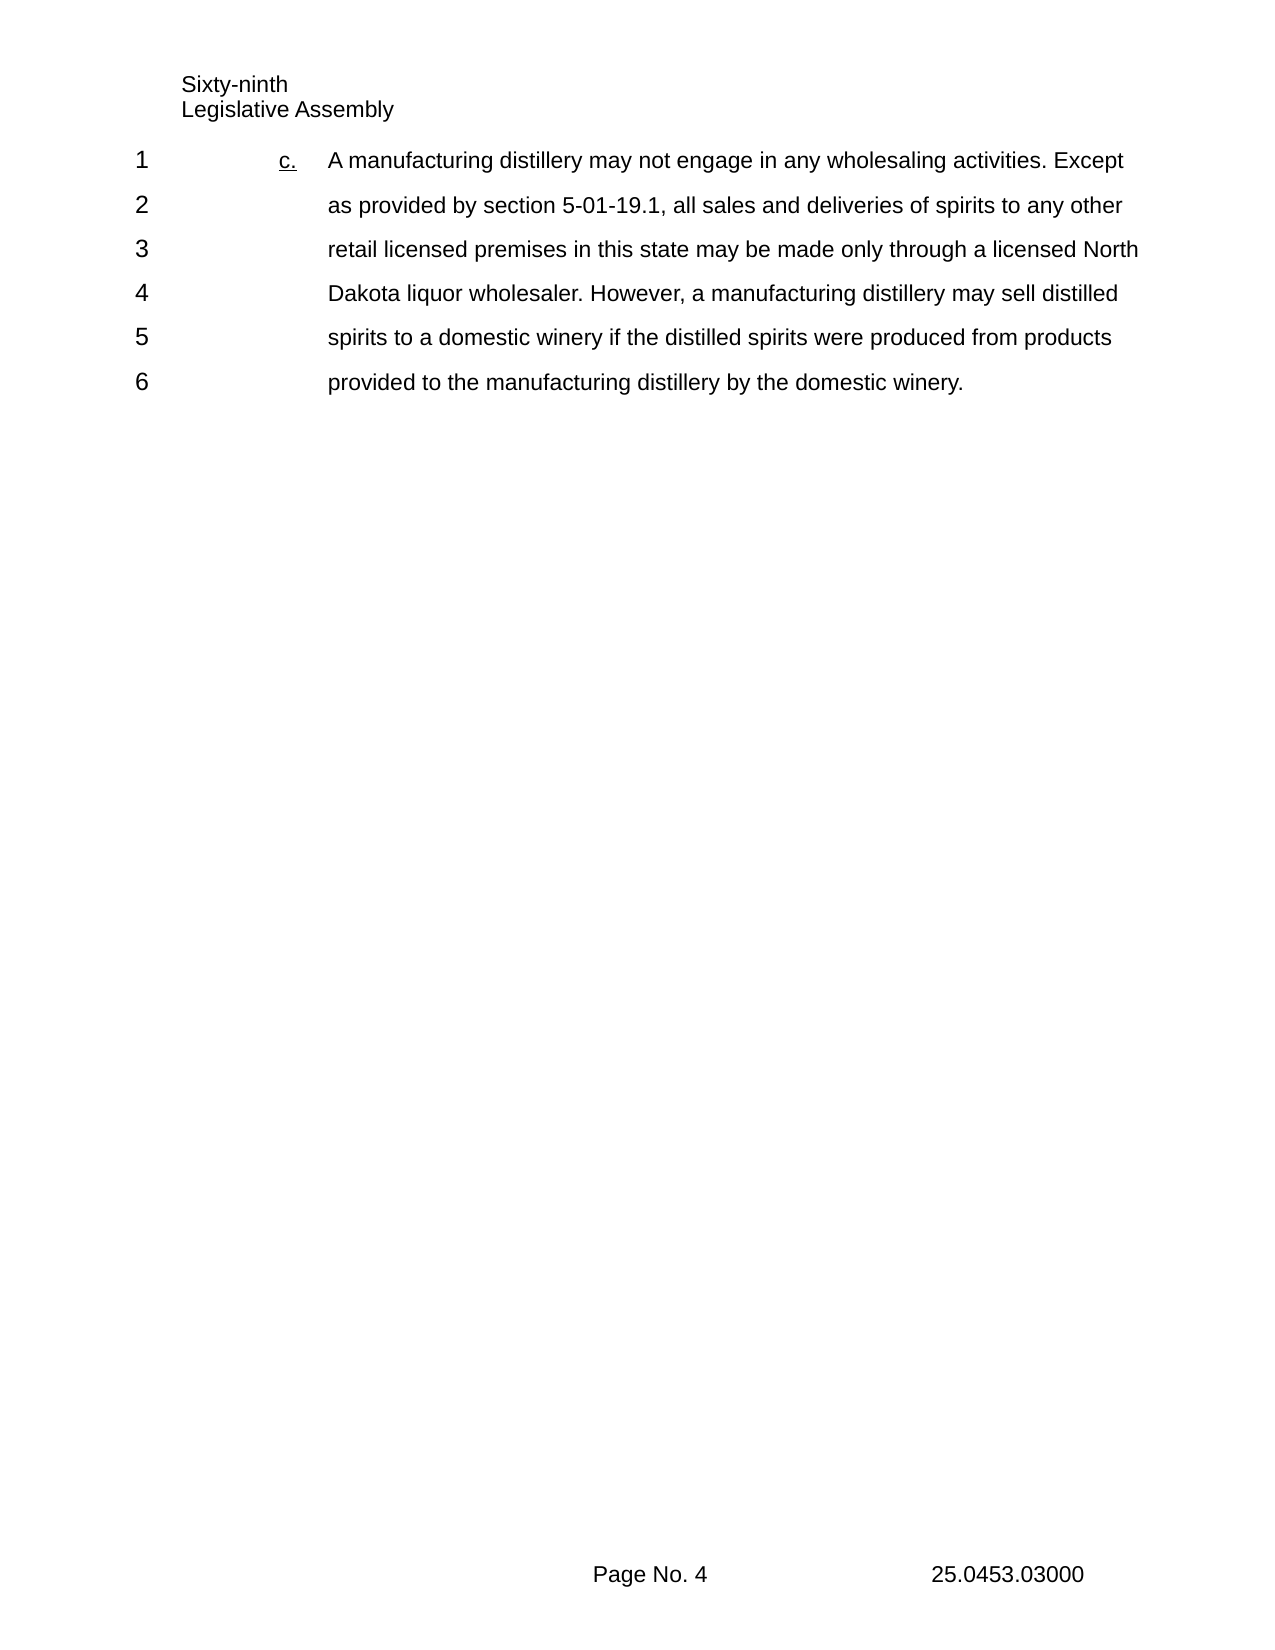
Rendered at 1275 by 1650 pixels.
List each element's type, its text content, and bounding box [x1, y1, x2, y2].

text c. A manufacturing distillery may not engage in any wholesaling activities. Except as provided by section 5‑01‑19.1, all sales and deliveries of spirits to any other retail licensed premises in this state may be made only through a licensed North Dakota liquor wholesaler. However, a manufacturing distillery may sell distilled spirits to a domestic winery if the distilled spirits were produced from products provided to the manufacturing distillery by the domestic winery. [181, 133, 1154, 399]
